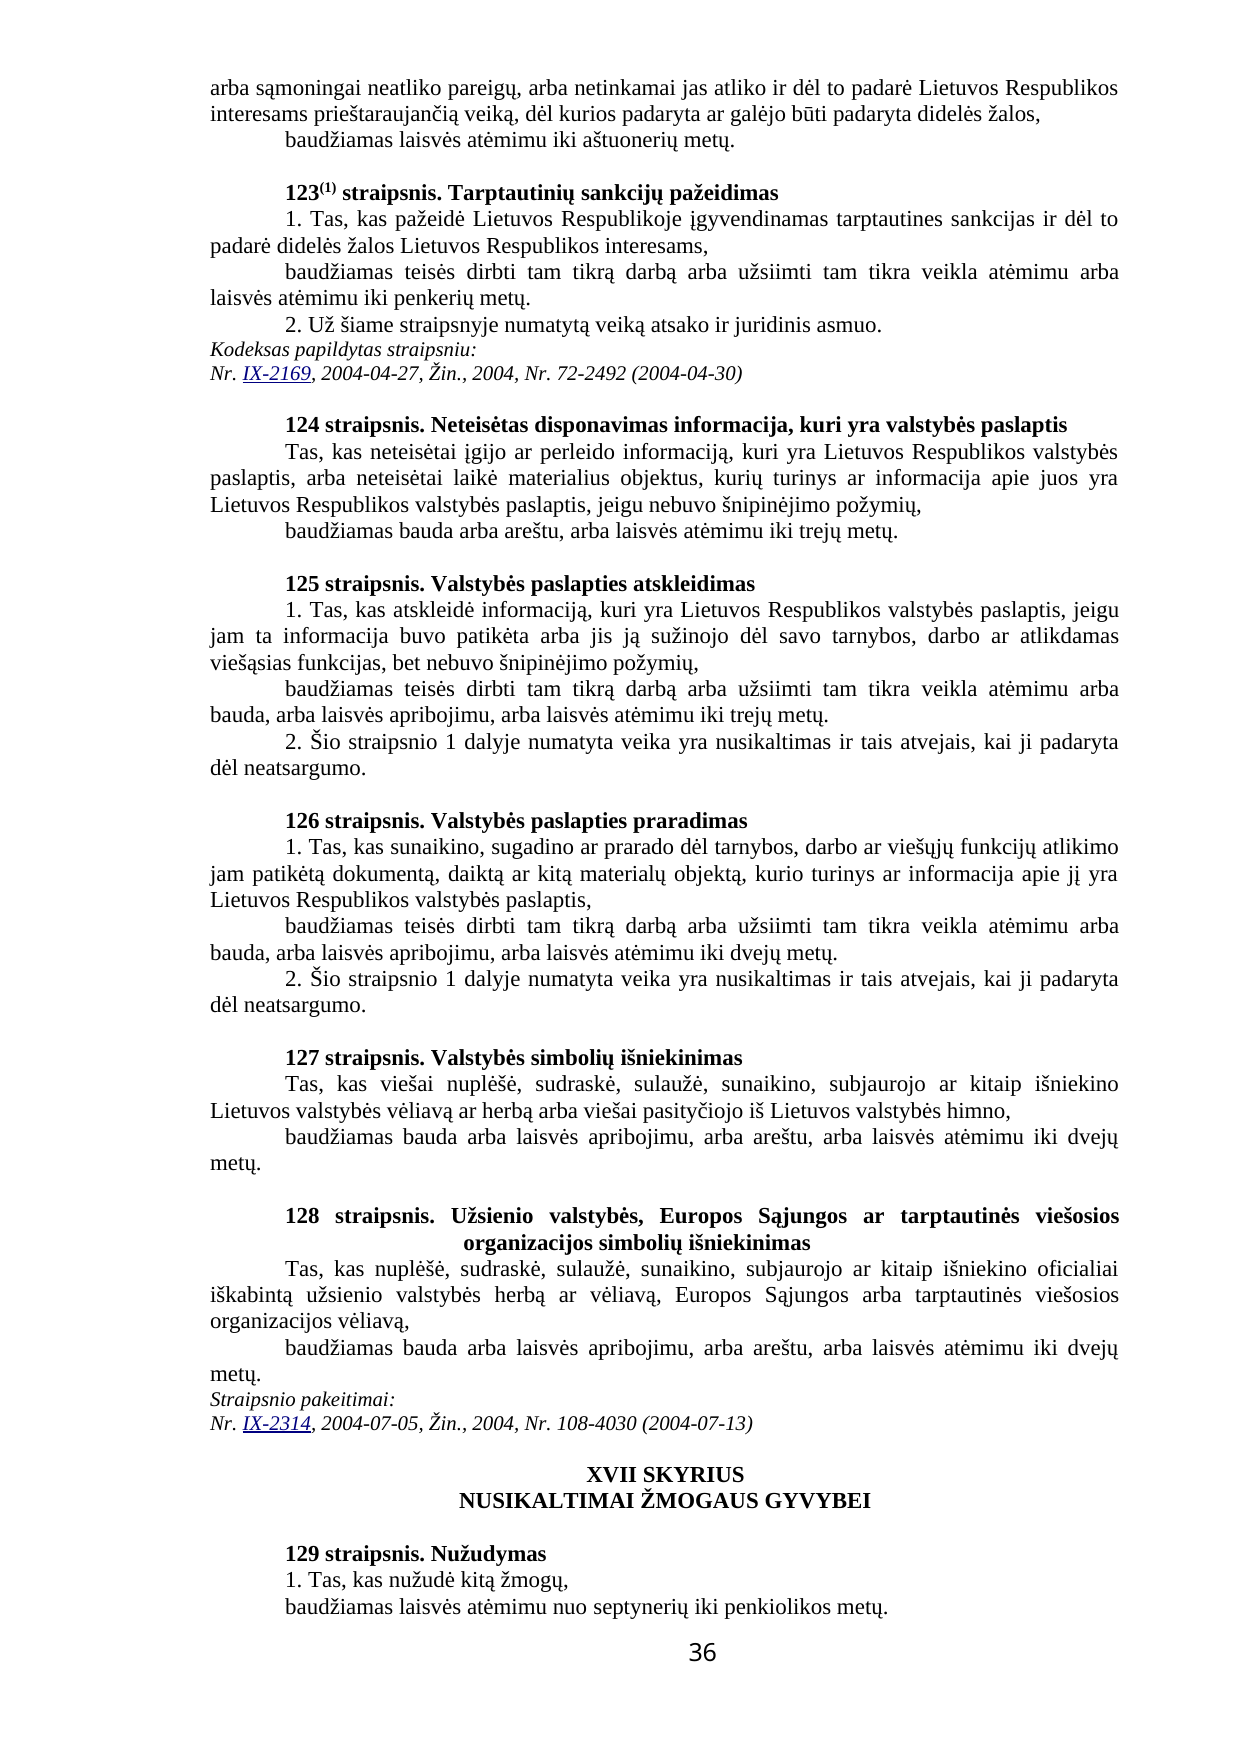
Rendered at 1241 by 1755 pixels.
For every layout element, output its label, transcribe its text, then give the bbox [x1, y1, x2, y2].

text baudžiamas bauda arba laisvės apribojimu, arba areštu, arba laisvės atėmimu iki dvejų metų. [210, 1123, 1120, 1176]
text 127 straipsnis. Valstybės simbolių išniekinimas [210, 1044, 1120, 1070]
text 1. Tas, kas sunaikino, sugadino ar prarado dėl tarnybos, darbo ar viešųjų funkcijų atlikimo jam patikėtą dokumentą, daiktą ar kitą materialų objektą, kurio turinys ar informacija apie jį yra Lietuvos Respublikos valstybės paslaptis, [210, 833, 1120, 912]
text arba sąmoningai neatliko pareigų, arba netinkamai jas atliko ir dėl to padarė Lietuvos Respublikos interesams prieštaraujančią veiką, dėl kurios padaryta ar galėjo būti padaryta didelės žalos, [210, 73, 1120, 126]
text 128 straipsnis. Užsienio valstybės, Europos Sąjungos ar tarptautinės viešosios organizacijos simbolių išniekinimas [285, 1202, 1120, 1255]
text 126 straipsnis. Valstybės paslapties praradimas [210, 807, 1120, 833]
text Kodeksas papildytas straipsniu: [210, 337, 1120, 361]
text Nusikaltimai žmogaus gyvybEI [210, 1487, 1120, 1514]
text baudžiamas teisės dirbti tam tikrą darbą arba užsiimti tam tikra veikla atėmimu arba bauda, arba laisvės apribojimu, arba laisvės atėmimu iki trejų metų. [210, 675, 1120, 728]
text baudžiamas bauda arba areštu, arba laisvės atėmimu iki trejų metų. [210, 517, 1120, 543]
text Nr. IX-2169, 2004-04-27, Žin., 2004, Nr. 72-2492 (2004-04-30) [210, 361, 1120, 385]
text baudžiamas bauda arba laisvės apribojimu, arba areštu, arba laisvės atėmimu iki dvejų metų. [210, 1334, 1120, 1387]
text Straipsnio pakeitimai: [210, 1387, 1120, 1411]
text Tas, kas viešai nuplėšė, sudraskė, sulaužė, sunaikino, subjaurojo ar kitaip išniekino Lietuvos valstybės vėliavą ar herbą arba viešai pasityčiojo iš Lietuvos valstybės himno, [210, 1070, 1120, 1123]
text baudžiamas teisės dirbti tam tikrą darbą arba užsiimti tam tikra veikla atėmimu arba bauda, arba laisvės apribojimu, arba laisvės atėmimu iki dvejų metų. [210, 912, 1120, 965]
text 125 straipsnis. Valstybės paslapties atskleidimas [210, 570, 1120, 596]
text 1. Tas, kas pažeidė Lietuvos Respublikoje įgyvendinamas tarptautines sankcijas ir dėl to padarė didelės žalos Lietuvos Respublikos interesams, [210, 205, 1120, 258]
text baudžiamas laisvės atėmimu iki aštuonerių metų. [210, 126, 1120, 153]
text Tas, kas nuplėšė, sudraskė, sulaužė, sunaikino, subjaurojo ar kitaip išniekino oficialiai iškabintą užsienio valstybės herbą ar vėliavą, Europos Sąjungos arba tarptautinės viešosios organizacijos vėliavą, [210, 1255, 1120, 1334]
text 129 straipsnis. Nužudymas [210, 1540, 1120, 1567]
text 124 straipsnis. Neteisėtas disponavimas informacija, kuri yra valstybės paslaptis [285, 412, 1120, 438]
subtitle XVII skyrius [210, 1461, 1120, 1487]
text 2. Už šiame straipsnyje numatytą veiką atsako ir juridinis asmuo. [210, 311, 1120, 337]
text 1. Tas, kas atskleidė informaciją, kuri yra Lietuvos Respublikos valstybės paslaptis, jeigu jam ta informacija buvo patikėta arba jis ją sužinojo dėl savo tarnybos, darbo ar atlikdamas viešąsias funkcijas, bet nebuvo šnipinėjimo požymių, [210, 596, 1120, 675]
text 2. Šio straipsnio 1 dalyje numatyta veika yra nusikaltimas ir tais atvejais, kai ji padaryta dėl neatsargumo. [210, 965, 1120, 1018]
text Tas, kas neteisėtai įgijo ar perleido informaciją, kuri yra Lietuvos Respublikos valstybės paslaptis, arba neteisėtai laikė materialius objektus, kurių turinys ar informacija apie juos yra Lietuvos Respublikos valstybės paslaptis, jeigu nebuvo šnipinėjimo požymių, [210, 438, 1120, 517]
text Nr. IX-2314, 2004-07-05, Žin., 2004, Nr. 108-4030 (2004-07-13) [210, 1411, 1120, 1435]
text 2. Šio straipsnio 1 dalyje numatyta veika yra nusikaltimas ir tais atvejais, kai ji padaryta dėl neatsargumo. [210, 728, 1120, 781]
subtitle 123(1) straipsnis. Tarptautinių sankcijų pažeidimas [210, 179, 1120, 205]
text 1. Tas, kas nužudė kitą žmogų, [210, 1567, 1120, 1593]
text baudžiamas laisvės atėmimu nuo septynerių iki penkiolikos metų. [210, 1593, 1120, 1619]
text baudžiamas teisės dirbti tam tikrą darbą arba užsiimti tam tikra veikla atėmimu arba laisvės atėmimu iki penkerių metų. [210, 258, 1120, 311]
